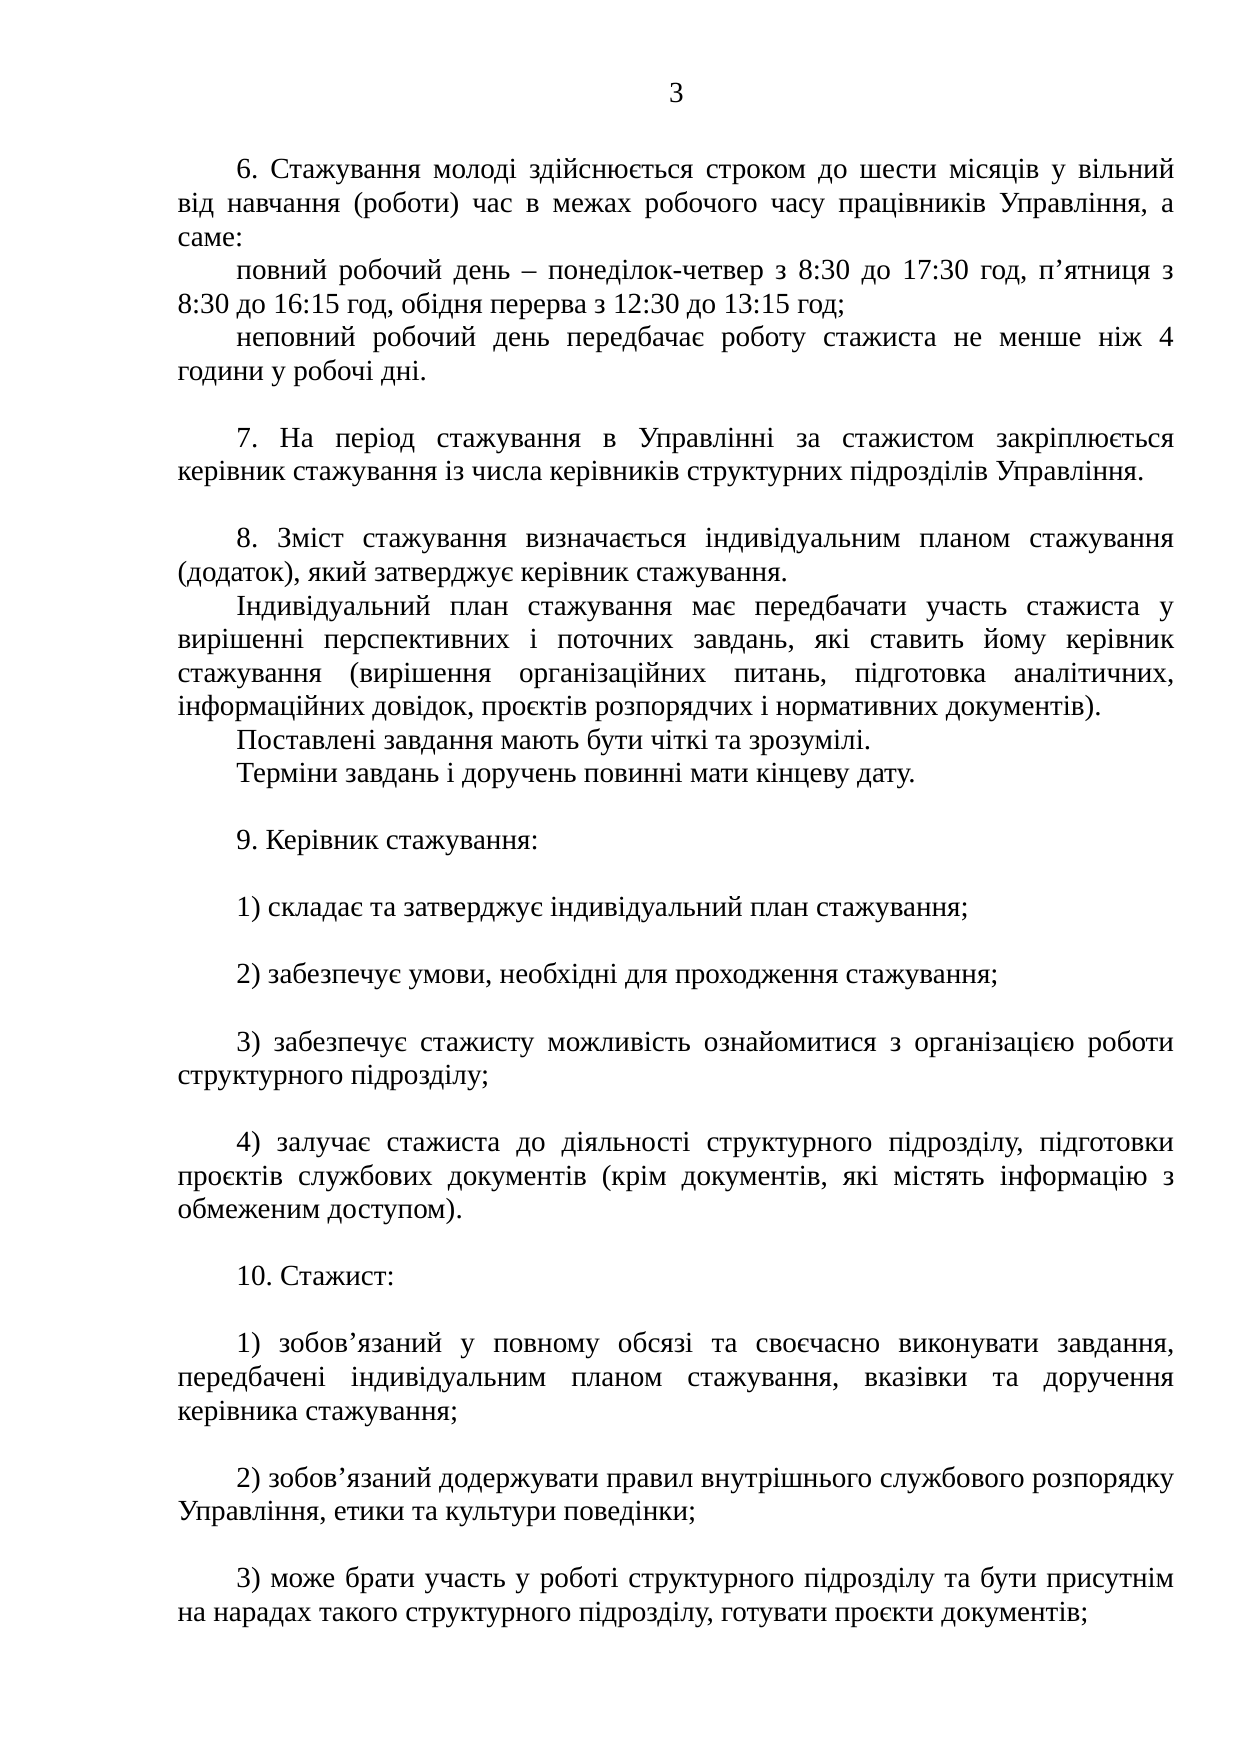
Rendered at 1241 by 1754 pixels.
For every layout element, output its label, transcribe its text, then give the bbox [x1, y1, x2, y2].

text 9. Керівник стажування: [177, 822, 1175, 856]
text 3) забезпечує стажисту можливість ознайомитися з організацією роботи структурного підрозділу; [177, 1024, 1175, 1091]
text 8. Зміст стажування визначається індивідуальним планом стажування (додаток), який затверджує керівник стажування. [177, 521, 1175, 588]
text 1) складає та затверджує індивідуальний план стажування; [177, 889, 1175, 923]
text 2) зобов’язаний додержувати правил внутрішнього службового розпорядку Управління, етики та культури поведінки; [177, 1460, 1175, 1527]
text 3) може брати участь у роботі структурного підрозділу та бути присутнім на нарадах такого структурного підрозділу, готувати проєкти документів; [177, 1560, 1175, 1627]
text повний робочий день – понеділок-четвер з 8:30 до 17:30 год, п’ятниця з 8:30 до 16:15 год, обідня перерва з 12:30 до 13:15 год; [177, 252, 1175, 319]
text 2) забезпечує умови, необхідні для проходження стажування; [177, 957, 1175, 990]
text 6. Стажування молоді здійснюється строком до шести місяців у вільний від навчання (роботи) час в межах робочого часу працівників Управління, а саме: [177, 152, 1175, 252]
text 4) залучає стажиста до діяльності структурного підрозділу, підготовки проєктів службових документів (крім документів, які містять інформацію з обмеженим доступом). [177, 1124, 1175, 1225]
text Індивідуальний план стажування має передбачати участь стажиста у вирішенні перспективних і поточних завдань, які ставить йому керівник стажування (вирішення організаційних питань, підготовка аналітичних, інформаційних довідок, проєктів розпорядчих і нормативних документів). [177, 588, 1175, 722]
text 10. Стажист: [177, 1258, 1175, 1292]
text неповний робочий день передбачає роботу стажиста не менше ніж 4 години у робочі дні. [177, 319, 1175, 386]
text Поставлені завдання мають бути чіткі та зрозумілі. [177, 722, 1175, 755]
text Терміни завдань і доручень повинні мати кінцеву дату. [177, 755, 1175, 789]
text 1) зобов’язаний у повному обсязі та своєчасно виконувати завдання, передбачені індивідуальним планом стажування, вказівки та доручення керівника стажування; [177, 1326, 1175, 1426]
text 7. На період стажування в Управлінні за стажистом закріплюється керівник стажування із числа керівників структурних підрозділів Управління. [177, 420, 1175, 487]
